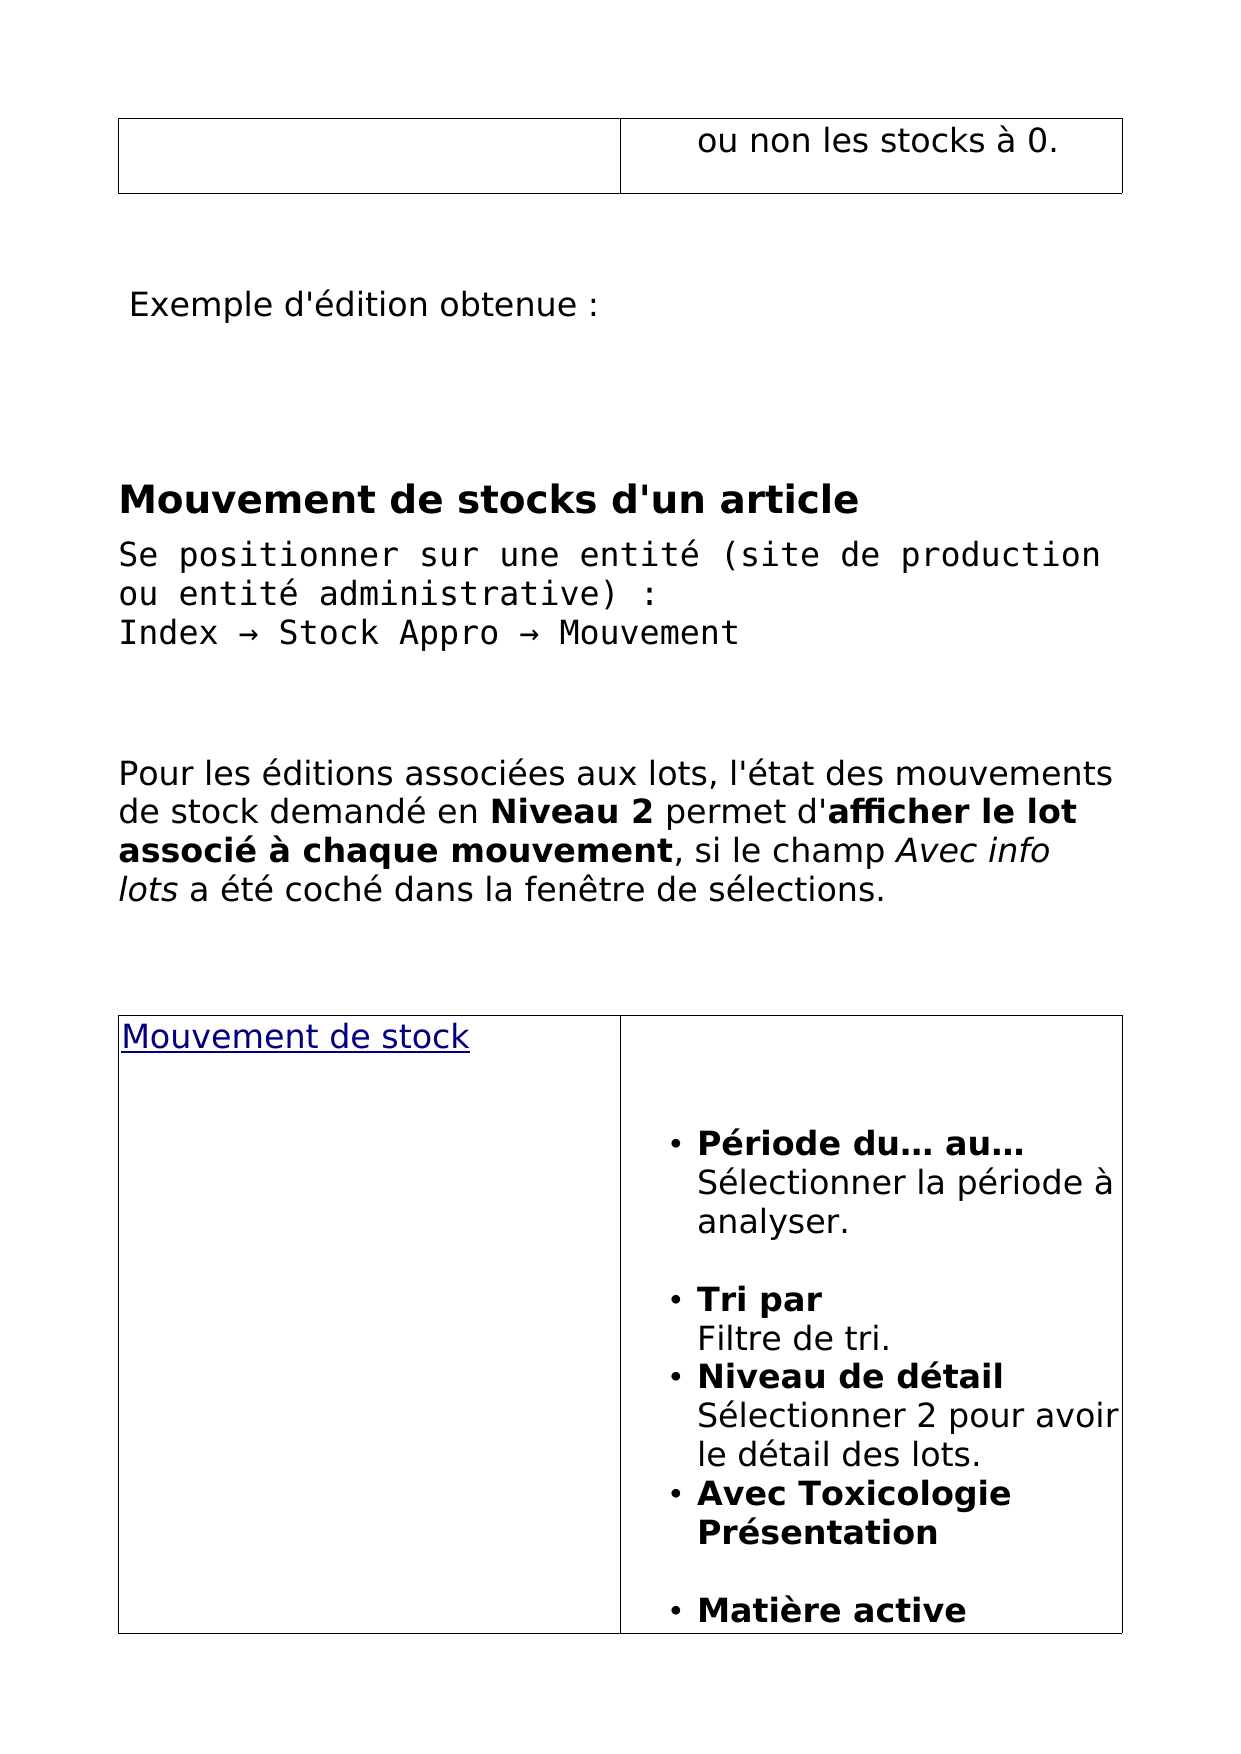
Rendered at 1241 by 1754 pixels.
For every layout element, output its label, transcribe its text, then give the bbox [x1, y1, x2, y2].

text Exemple d'édition obtenue : [118, 207, 1122, 440]
table_header Période du… au… Sélectionner la période à analyser. Tri par Filtre de tri. Niveau de détail Sélectionner 2 pour avoir le détail des lots. Avec Toxicologie Présentation Matière active Article Filtre par article Type Qte Choix du type de quantité à afficher Avec autres références Que les articles mouvementés / Tranferts / Avec commentaires / Avec info lots A cocher si nécessaire Dangerosité/ICPE / Toxicologie / Présentation / Fabricant Filtres de sélection [621, 1016, 1122, 1633]
subtitle Mouvement de stocks d'un article [118, 478, 1122, 523]
text Se positionner sur une entité (site de production ou entité administrative) : Index → Stock Appro → Mouvement [118, 536, 1122, 652]
table_header [119, 119, 620, 192]
text Pour les éditions associées aux lots, l'état des mouvements de stock demandé en Niveau 2 permet d'afficher le lot associé à chaque mouvement, si le champ Avec info lots a été coché dans la fenêtre de sélections. [118, 754, 1122, 987]
table_header Mouvement de stock [119, 1016, 620, 1633]
table_header ou non les stocks à 0. [621, 119, 1122, 192]
